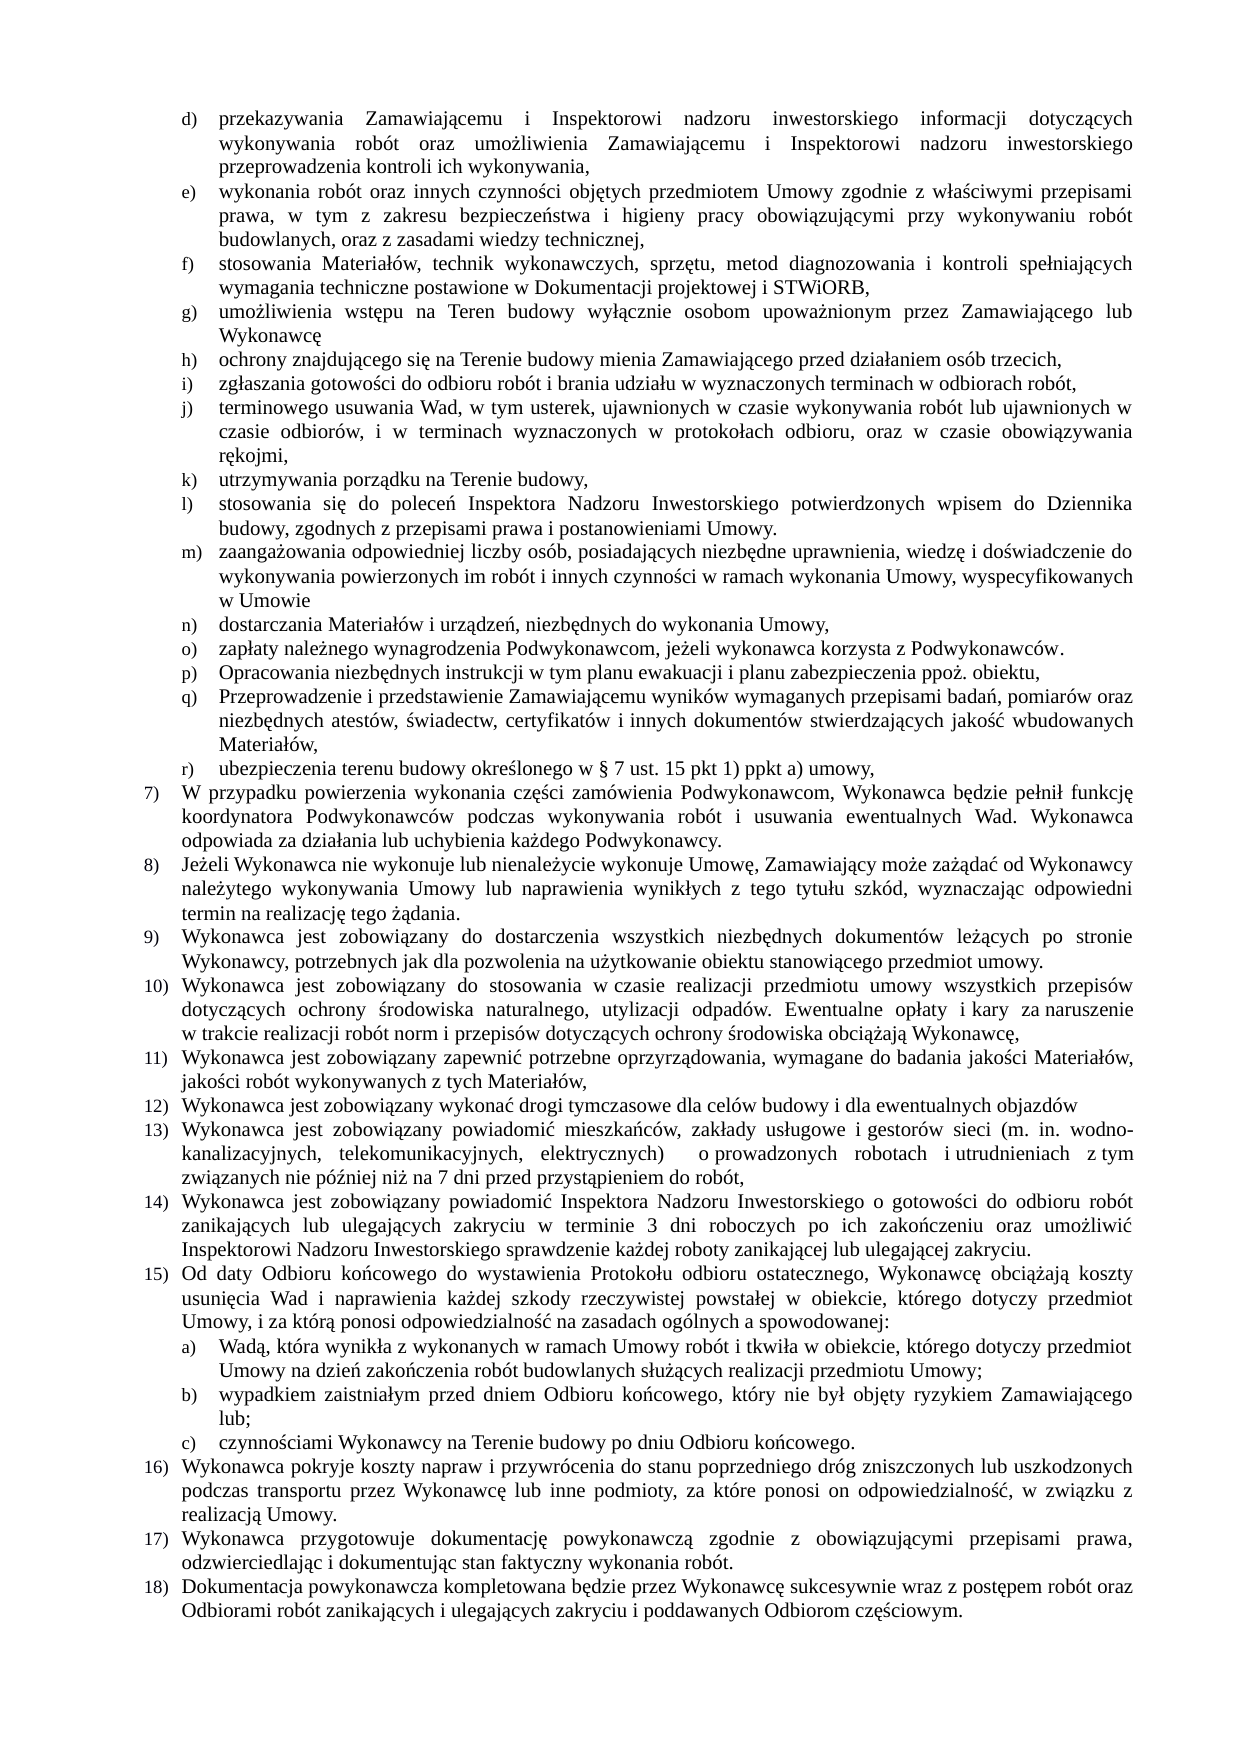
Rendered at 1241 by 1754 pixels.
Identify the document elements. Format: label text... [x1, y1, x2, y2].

list Wykonawca jest zobowiązany zapewnić potrzebne oprzyrządowania, wymagane do badania jakości Materiałów, jakości robót wykonywanych z tych Materiałów, [143, 1045, 1134, 1093]
list wykonania robót oraz innych czynności objętych przedmiotem Umowy zgodnie z właściwymi przepisami prawa, w tym z zakresu bezpieczeństwa i higieny pracy obowiązującymi przy wykonywaniu robót budowlanych, oraz z zasadami wiedzy technicznej, [181, 178, 1134, 251]
list Opracowania niezbędnych instrukcji w tym planu ewakuacji i planu zabezpieczenia ppoż. obiektu, [181, 660, 1134, 684]
list Od daty Odbioru końcowego do wystawienia Protokołu odbioru ostatecznego, Wykonawcę obciążają koszty usunięcia Wad i naprawienia każdej szkody rzeczywistej powstałej w obiekcie, którego dotyczy przedmiot Umowy, i za którą ponosi odpowiedzialność na zasadach ogólnych a spowodowanej: [143, 1261, 1134, 1333]
list zaangażowania odpowiedniej liczby osób, posiadających niezbędne uprawnienia, wiedzę i doświadczenie do wykonywania powierzonych im robót i innych czynności w ramach wykonania Umowy, wyspecyfikowanych w Umowie [181, 539, 1134, 612]
list ochrony znajdującego się na Terenie budowy mienia Zamawiającego przed działaniem osób trzecich, [181, 347, 1134, 371]
list Wykonawca jest zobowiązany do stosowania w czasie realizacji przedmiotu umowy wszystkich przepisów dotyczących ochrony środowiska naturalnego, utylizacji odpadów. Ewentualne opłaty i kary za naruszenie w trakcie realizacji robót norm i przepisów dotyczących ochrony środowiska obciążają Wykonawcę, [143, 973, 1134, 1045]
list Wadą, która wynikła z wykonanych w ramach Umowy robót i tkwiła w obiekcie, którego dotyczy przedmiot Umowy na dzień zakończenia robót budowlanych służących realizacji przedmiotu Umowy; [181, 1333, 1134, 1382]
list zapłaty należnego wynagrodzenia Podwykonawcom, jeżeli wykonawca korzysta z Podwykonawców. [181, 636, 1134, 660]
list terminowego usuwania Wad, w tym usterek, ujawnionych w czasie wykonywania robót lub ujawnionych w czasie odbiorów, i w terminach wyznaczonych w protokołach odbioru, oraz w czasie obowiązywania rękojmi, [181, 395, 1134, 467]
list umożliwienia wstępu na Teren budowy wyłącznie osobom upoważnionym przez Zamawiającego lub Wykonawcę [181, 299, 1134, 347]
list Dokumentacja powykonawcza kompletowana będzie przez Wykonawcę sukcesywnie wraz z postępem robót oraz Odbiorami robót zanikających i ulegających zakryciu i poddawanych Odbiorom częściowym. [143, 1574, 1134, 1622]
list W przypadku powierzenia wykonania części zamówienia Podwykonawcom, Wykonawca będzie pełnił funkcję koordynatora Podwykonawców podczas wykonywania robót i usuwania ewentualnych Wad. Wykonawca odpowiada za działania lub uchybienia każdego Podwykonawcy. [143, 780, 1134, 852]
list Wykonawca pokryje koszty napraw i przywrócenia do stanu poprzedniego dróg zniszczonych lub uszkodzonych podczas transportu przez Wykonawcę lub inne podmioty, za które ponosi on odpowiedzialność, w związku z realizacją Umowy. [143, 1454, 1134, 1526]
list Przeprowadzenie i przedstawienie Zamawiającemu wyników wymaganych przepisami badań, pomiarów oraz niezbędnych atestów, świadectw, certyfikatów i innych dokumentów stwierdzających jakość wbudowanych Materiałów, [181, 684, 1134, 756]
list Wykonawca jest zobowiązany powiadomić mieszkańców, zakłady usługowe i gestorów sieci (m. in. wodno-kanalizacyjnych, telekomunikacyjnych, elektrycznych) o prowadzonych robotach i utrudnieniach z tym związanych nie później niż na 7 dni przed przystąpieniem do robót, [143, 1117, 1134, 1189]
list Wykonawca jest zobowiązany do dostarczenia wszystkich niezbędnych dokumentów leżących po stronie Wykonawcy, potrzebnych jak dla pozwolenia na użytkowanie obiektu stanowiącego przedmiot umowy. [143, 924, 1134, 973]
list Wykonawca przygotowuje dokumentację powykonawczą zgodnie z obowiązującymi przepisami prawa, odzwierciedlając i dokumentując stan faktyczny wykonania robót. [143, 1526, 1134, 1574]
list utrzymywania porządku na Terenie budowy, [181, 467, 1134, 491]
list ubezpieczenia terenu budowy określonego w § 7 ust. 15 pkt 1) ppkt a) umowy, [181, 756, 1134, 780]
list stosowania się do poleceń Inspektora Nadzoru Inwestorskiego potwierdzonych wpisem do Dziennika budowy, zgodnych z przepisami prawa i postanowieniami Umowy. [181, 491, 1134, 539]
list zgłaszania gotowości do odbioru robót i brania udziału w wyznaczonych terminach w odbiorach robót, [181, 371, 1134, 395]
list stosowania Materiałów, technik wykonawczych, sprzętu, metod diagnozowania i kontroli spełniających wymagania techniczne postawione w Dokumentacji projektowej i STWiORB, [181, 251, 1134, 299]
list Wykonawca jest zobowiązany wykonać drogi tymczasowe dla celów budowy i dla ewentualnych objazdów [143, 1093, 1134, 1117]
list wypadkiem zaistniałym przed dniem Odbioru końcowego, który nie był objęty ryzykiem Zamawiającego lub; [181, 1382, 1134, 1430]
list Jeżeli Wykonawca nie wykonuje lub nienależycie wykonuje Umowę, Zamawiający może zażądać od Wykonawcy należytego wykonywania Umowy lub naprawienia wynikłych z tego tytułu szkód, wyznaczając odpowiedni termin na realizację tego żądania. [143, 852, 1134, 924]
list czynnościami Wykonawcy na Terenie budowy po dniu Odbioru końcowego. [181, 1430, 1134, 1454]
list przekazywania Zamawiającemu i Inspektorowi nadzoru inwestorskiego informacji dotyczących wykonywania robót oraz umożliwienia Zamawiającemu i Inspektorowi nadzoru inwestorskiego przeprowadzenia kontroli ich wykonywania, [181, 106, 1134, 178]
list Wykonawca jest zobowiązany powiadomić Inspektora Nadzoru Inwestorskiego o gotowości do odbioru robót zanikających lub ulegających zakryciu w terminie 3 dni roboczych po ich zakończeniu oraz umożliwić Inspektorowi Nadzoru Inwestorskiego sprawdzenie każdej roboty zanikającej lub ulegającej zakryciu. [143, 1189, 1134, 1261]
list dostarczania Materiałów i urządzeń, niezbędnych do wykonania Umowy, [181, 612, 1134, 636]
